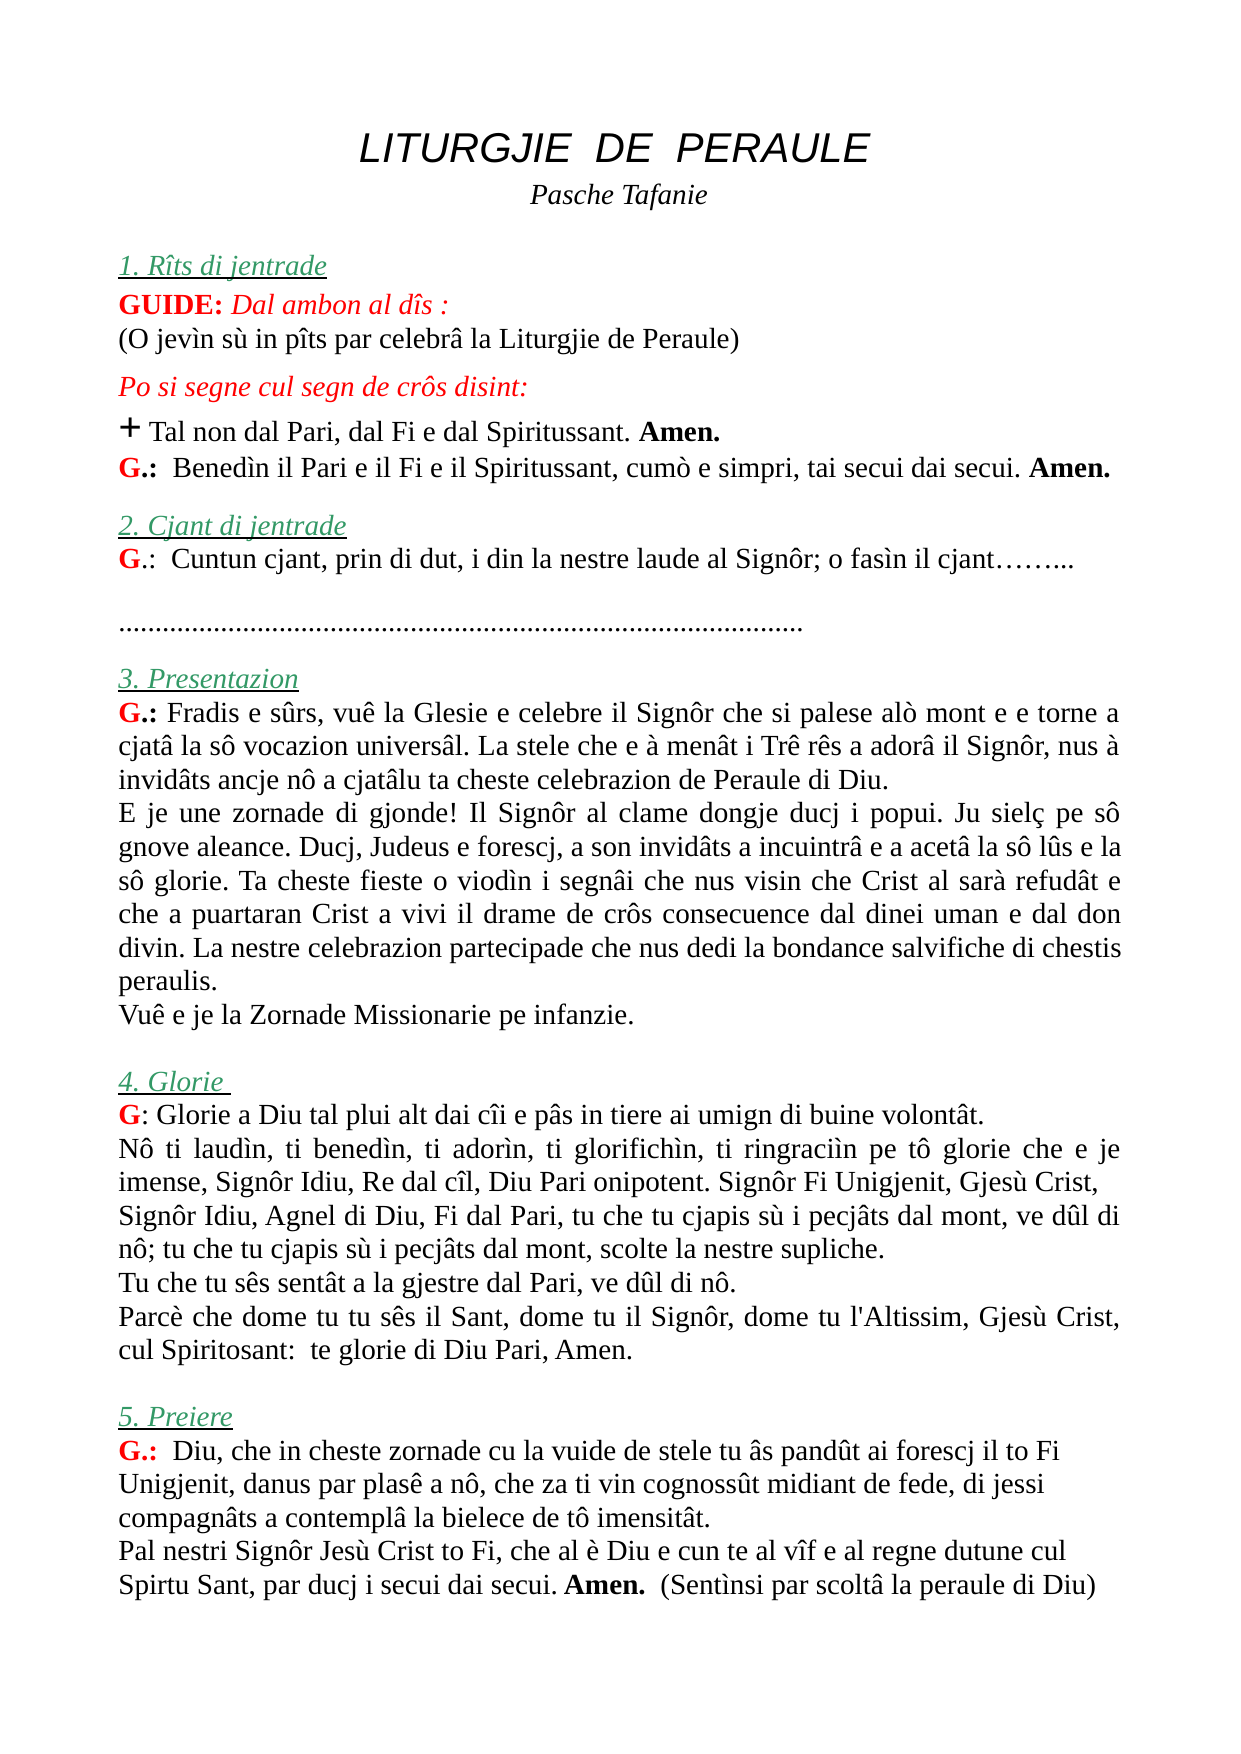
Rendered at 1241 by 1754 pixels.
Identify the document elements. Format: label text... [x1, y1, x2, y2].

text + Tal non dal Pari, dal Fi e dal Spiritussant. Amen. [118, 402, 1122, 450]
text G.: Benedìn il Pari e il Fi e il Spiritussant, cumò e simpri, tai secui dai secui. Amen. [118, 450, 1122, 484]
text 3. Presentazion [118, 661, 1122, 695]
text G.: Diu, che in cheste zornade cu la vuide de stele tu âs pandût ai forescj il to Fi Unigjenit, danus par plasê a nô, che za ti vin cognossût midiant de fede, di jessi compagnâts a contemplâ la bielece de tô imensitât. [118, 1433, 1122, 1533]
text Parcè che dome tu tu sês il Sant, dome tu il Signôr, dome tu l'Altissim, Gjesù Crist, cul Spiritosant: te glorie di Diu Pari, Amen. [118, 1299, 1122, 1366]
text Signôr Idiu, Agnel di Diu, Fi dal Pari, tu che tu cjapis sù i pecjâts dal mont, ve dûl di nô; tu che tu cjapis sù i pecjâts dal mont, scolte la nestre supliche. [118, 1198, 1122, 1265]
text 4. Glorie [118, 1064, 1122, 1097]
text 5. Preiere [118, 1399, 1122, 1433]
text E je une zornade di gjonde! Il Signôr al clame dongje ducj i popui. Ju sielç pe sô gnove aleance. Ducj, Judeus e forescj, a son invidâts a incuintrâ e a acetâ la sô lûs e la sô glorie. Ta cheste fieste o viodìn i segnâi che nus visin che Crist al sarà refudât e che a puartaran Crist a vivi il drame de crôs consecuence dal dinei uman e dal don divin. La nestre celebrazion partecipade che nus dedi la bondance salvifiche di chestis peraulis. [118, 796, 1122, 997]
text GUIDE: Dal ambon al dîs : [118, 287, 1122, 321]
text Pasche Tafanie [118, 177, 1122, 211]
text Nô ti laudìn, ti benedìn, ti adorìn, ti glorifichìn, ti ringraciìn pe tô glorie che e je imense, Signôr Idiu, Re dal cîl, Diu Pari onipotent. Signôr Fi Unigjenit, Gjesù Crist, [118, 1131, 1122, 1198]
text Tu che tu sês sentât a la gjestre dal Pari, ve dûl di nô. [118, 1265, 1122, 1299]
text .............................................................................................. [118, 604, 1122, 637]
text Vuê e je la Zornade Missionarie pe infanzie. [118, 997, 1122, 1030]
text 2. Cjant di jentrade [118, 508, 1122, 541]
text Pal nestri Signôr Jesù Crist to Fi, che al è Diu e cun te al vîf e al regne dutune cul Spirtu Sant, par ducj i secui dai secui. Amen. (Sentìnsi par scoltâ la peraule di Diu) [118, 1533, 1122, 1601]
text (O jevìn sù in pîts par celebrâ la Liturgjie de Peraule) [118, 321, 1122, 354]
text 1. Rîts di jentrade [118, 248, 1122, 281]
text G: Glorie a Diu tal plui alt dai cîi e pâs in tiere ai umign di buine volontât. [118, 1097, 1122, 1131]
text G.: Fradis e sûrs, vuê la Glesie e celebre il Signôr che si palese alò mont e e torne a cjatâ la sô vocazion universâl. La stele che e à menât i Trê rês a adorâ il Signôr, nus à invidâts ancje nô a cjatâlu ta cheste celebrazion de Peraule di Diu. [118, 695, 1122, 796]
text Po si segne cul segn de crôs disint: [118, 369, 1122, 402]
text LITURGJIE DE PERAULE [118, 123, 1122, 171]
text G.: Cuntun cjant, prin di dut, i din la nestre laude al Signôr; o fasìn il cjant……... [118, 541, 1122, 575]
